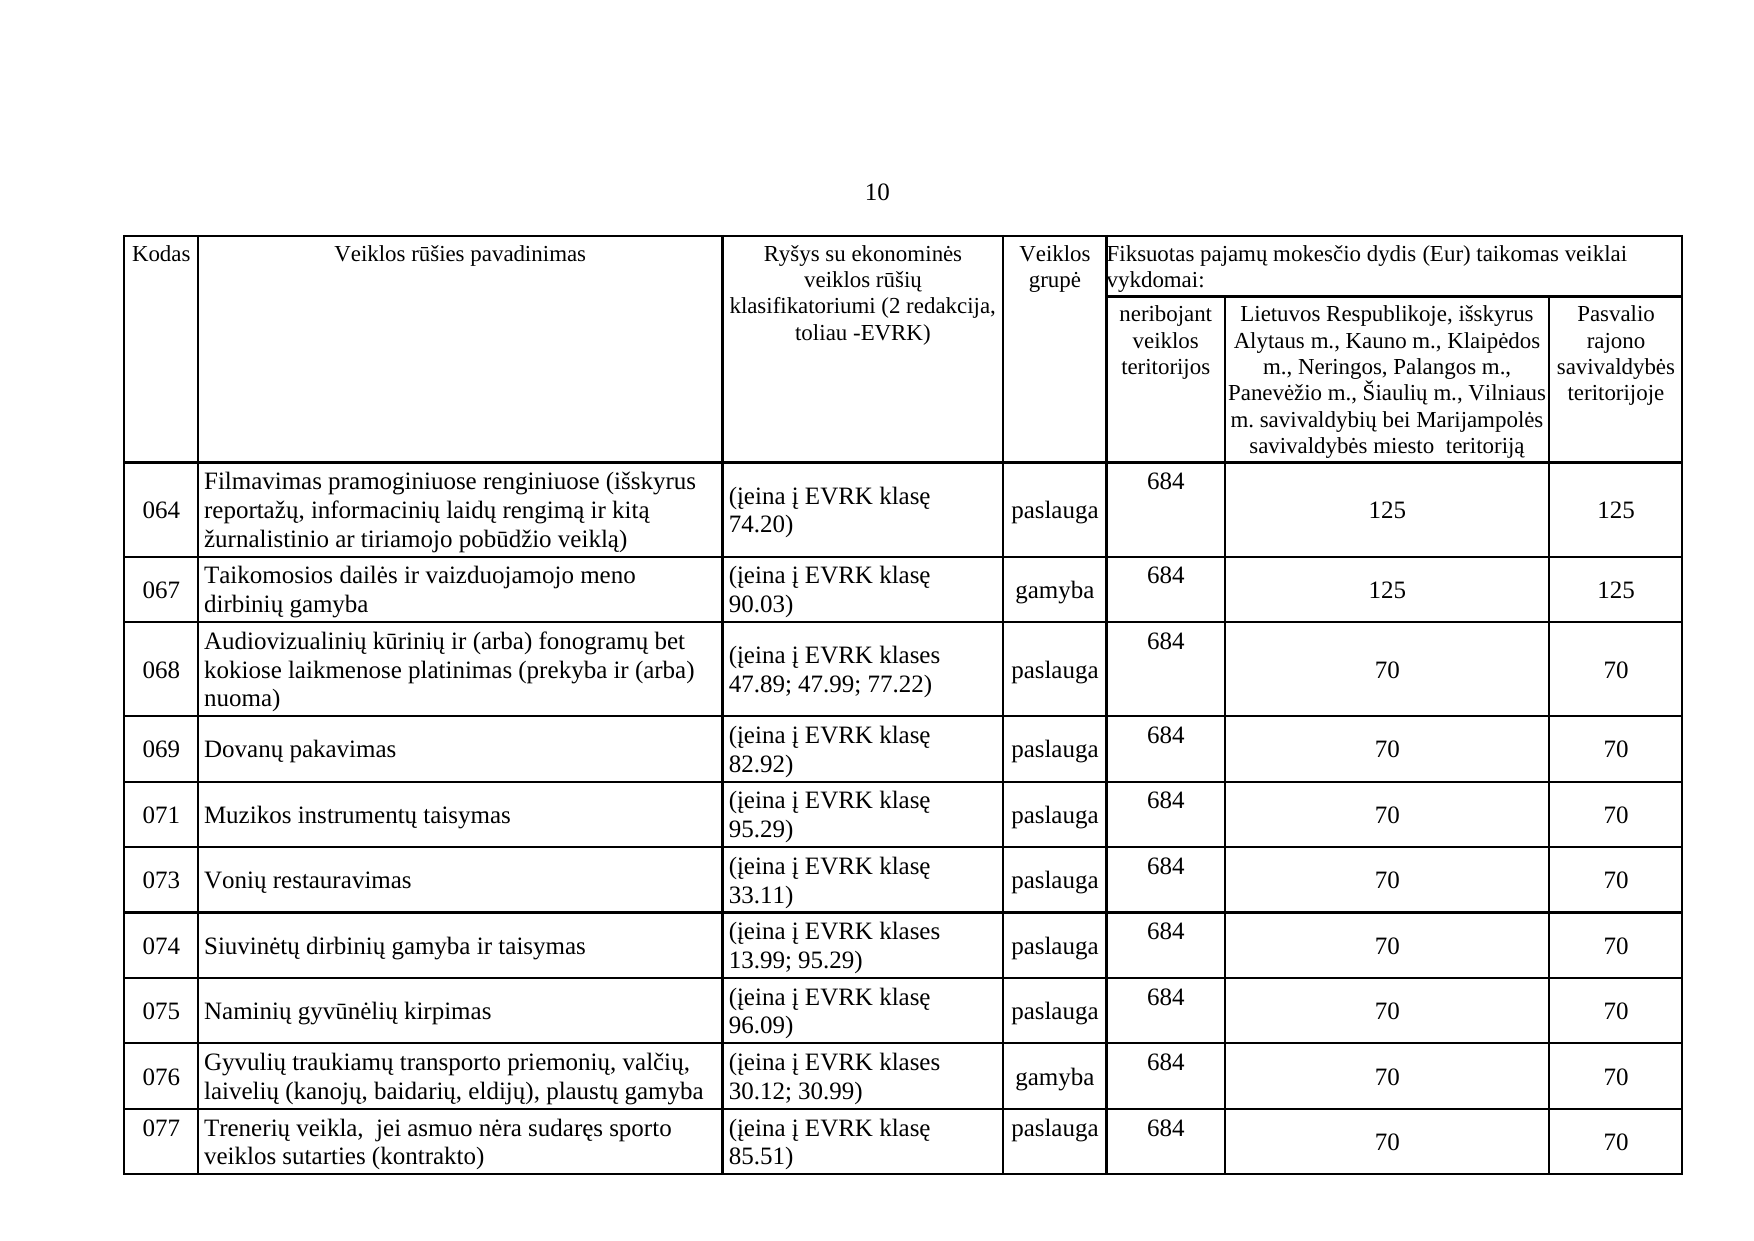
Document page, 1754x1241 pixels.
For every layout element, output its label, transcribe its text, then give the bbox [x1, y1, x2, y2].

table_cell gamyba [1004, 558, 1105, 621]
table_cell 125 [1226, 558, 1548, 621]
table_cell 70 [1226, 623, 1548, 715]
table_cell Siuvinėtų dirbinių gamyba ir taisymas [199, 914, 721, 977]
table_cell Audiovizualinių kūrinių ir (arba) fonogramų bet kokiose laikmenose platinimas (prekyba ir (arba) nuoma) [199, 623, 721, 715]
table_cell Muzikos instrumentų taisymas [199, 783, 721, 846]
table_cell 125 [1226, 464, 1548, 556]
table_cell 077 [125, 1110, 197, 1173]
table_cell (įeina į EVRK klases 30.12; 30.99) [724, 1044, 1002, 1108]
table_cell 70 [1550, 717, 1681, 781]
table_cell (įeina į EVRK klasę 82.92) [724, 717, 1002, 781]
table_cell 684 [1108, 1044, 1224, 1108]
table_cell 069 [125, 717, 197, 781]
table_cell 064 [125, 464, 197, 556]
table_cell 70 [1550, 979, 1681, 1042]
table_cell paslauga [1004, 848, 1105, 911]
table_cell 70 [1226, 783, 1548, 846]
table_cell neribojant veiklos teritorijos [1108, 298, 1224, 461]
table_cell (įeina į EVRK klases 13.99; 95.29) [724, 914, 1002, 977]
table_cell 684 [1108, 914, 1224, 977]
table_cell Trenerių veikla, jei asmuo nėra sudaręs sporto veiklos sutarties (kontrakto) [199, 1110, 721, 1173]
table_cell 684 [1108, 558, 1224, 621]
table_header Veiklos grupė [1004, 237, 1105, 461]
table_cell 70 [1550, 1044, 1681, 1108]
table_cell (įeina į EVRK klasę 90.03) [724, 558, 1002, 621]
table_cell 70 [1226, 848, 1548, 911]
table_cell paslauga [1004, 979, 1105, 1042]
table_cell 684 [1108, 1110, 1224, 1173]
table_cell paslauga [1004, 623, 1105, 715]
table_cell paslauga [1004, 717, 1105, 781]
table_cell 684 [1108, 717, 1224, 781]
table_cell 076 [125, 1044, 197, 1108]
table_cell Gyvulių traukiamų transporto priemonių, valčių, laivelių (kanojų, baidarių, eldijų), plaustų gamyba [199, 1044, 721, 1108]
table_cell gamyba [1004, 1044, 1105, 1108]
table_cell paslauga [1004, 1110, 1105, 1173]
table_cell Pasvalio rajono savivaldybės teritorijoje [1550, 298, 1681, 461]
table_cell 125 [1550, 558, 1681, 621]
table_header Ryšys su ekonominės veiklos rūšių klasifikatoriumi (2 redakcija, toliau -EVRK) [724, 237, 1002, 461]
table_cell Lietuvos Respublikoje, išskyrus Alytaus m., Kauno m., Klaipėdos m., Neringos, Palangos m., Panevėžio m., Šiaulių m., Vilniaus m. savivaldybių bei Marijampolės savivaldybės miesto teritoriją [1226, 298, 1548, 461]
table_cell 70 [1226, 979, 1548, 1042]
table_header Veiklos rūšies pavadinimas [199, 237, 721, 461]
table_cell Vonių restauravimas [199, 848, 721, 911]
table_cell 70 [1550, 1110, 1681, 1173]
table_cell 125 [1550, 464, 1681, 556]
table_cell 073 [125, 848, 197, 911]
table_cell 074 [125, 914, 197, 977]
table_cell 70 [1226, 1044, 1548, 1108]
table_cell (įeina į EVRK klasę 74.20) [724, 464, 1002, 556]
table_cell (įeina į EVRK klasę 33.11) [724, 848, 1002, 911]
table_cell 70 [1550, 848, 1681, 911]
table_cell 70 [1550, 783, 1681, 846]
table_cell Taikomosios dailės ir vaizduojamojo meno dirbinių gamyba [199, 558, 721, 621]
table_cell (įeina į EVRK klasę 85.51) [724, 1110, 1002, 1173]
table_cell Dovanų pakavimas [199, 717, 721, 781]
table_cell paslauga [1004, 464, 1105, 556]
table_cell 684 [1108, 979, 1224, 1042]
table_cell 70 [1226, 914, 1548, 977]
table_cell paslauga [1004, 914, 1105, 977]
table_cell paslauga [1004, 783, 1105, 846]
table_header Fiksuotas pajamų mokesčio dydis (Eur) taikomas veiklai vykdomai: [1108, 237, 1681, 295]
table_cell 70 [1550, 914, 1681, 977]
table_cell 068 [125, 623, 197, 715]
table_cell 684 [1108, 848, 1224, 911]
table_cell Filmavimas pramoginiuose renginiuose (išskyrus reportažų, informacinių laidų rengimą ir kitą žurnalistinio ar tiriamojo pobūdžio veiklą) [199, 464, 721, 556]
table_cell 70 [1550, 623, 1681, 715]
table_cell (įeina į EVRK klasę 95.29) [724, 783, 1002, 846]
table_cell 70 [1226, 717, 1548, 781]
table_cell 70 [1226, 1110, 1548, 1173]
table_cell 071 [125, 783, 197, 846]
table_cell 067 [125, 558, 197, 621]
table_header Kodas [125, 237, 197, 461]
table_cell 684 [1108, 783, 1224, 846]
table_cell 684 [1108, 464, 1224, 556]
table_cell 684 [1108, 623, 1224, 715]
table_cell 075 [125, 979, 197, 1042]
table_cell (įeina į EVRK klasę 96.09) [724, 979, 1002, 1042]
table_cell Naminių gyvūnėlių kirpimas [199, 979, 721, 1042]
table_cell (įeina į EVRK klases 47.89; 47.99; 77.22) [724, 623, 1002, 715]
